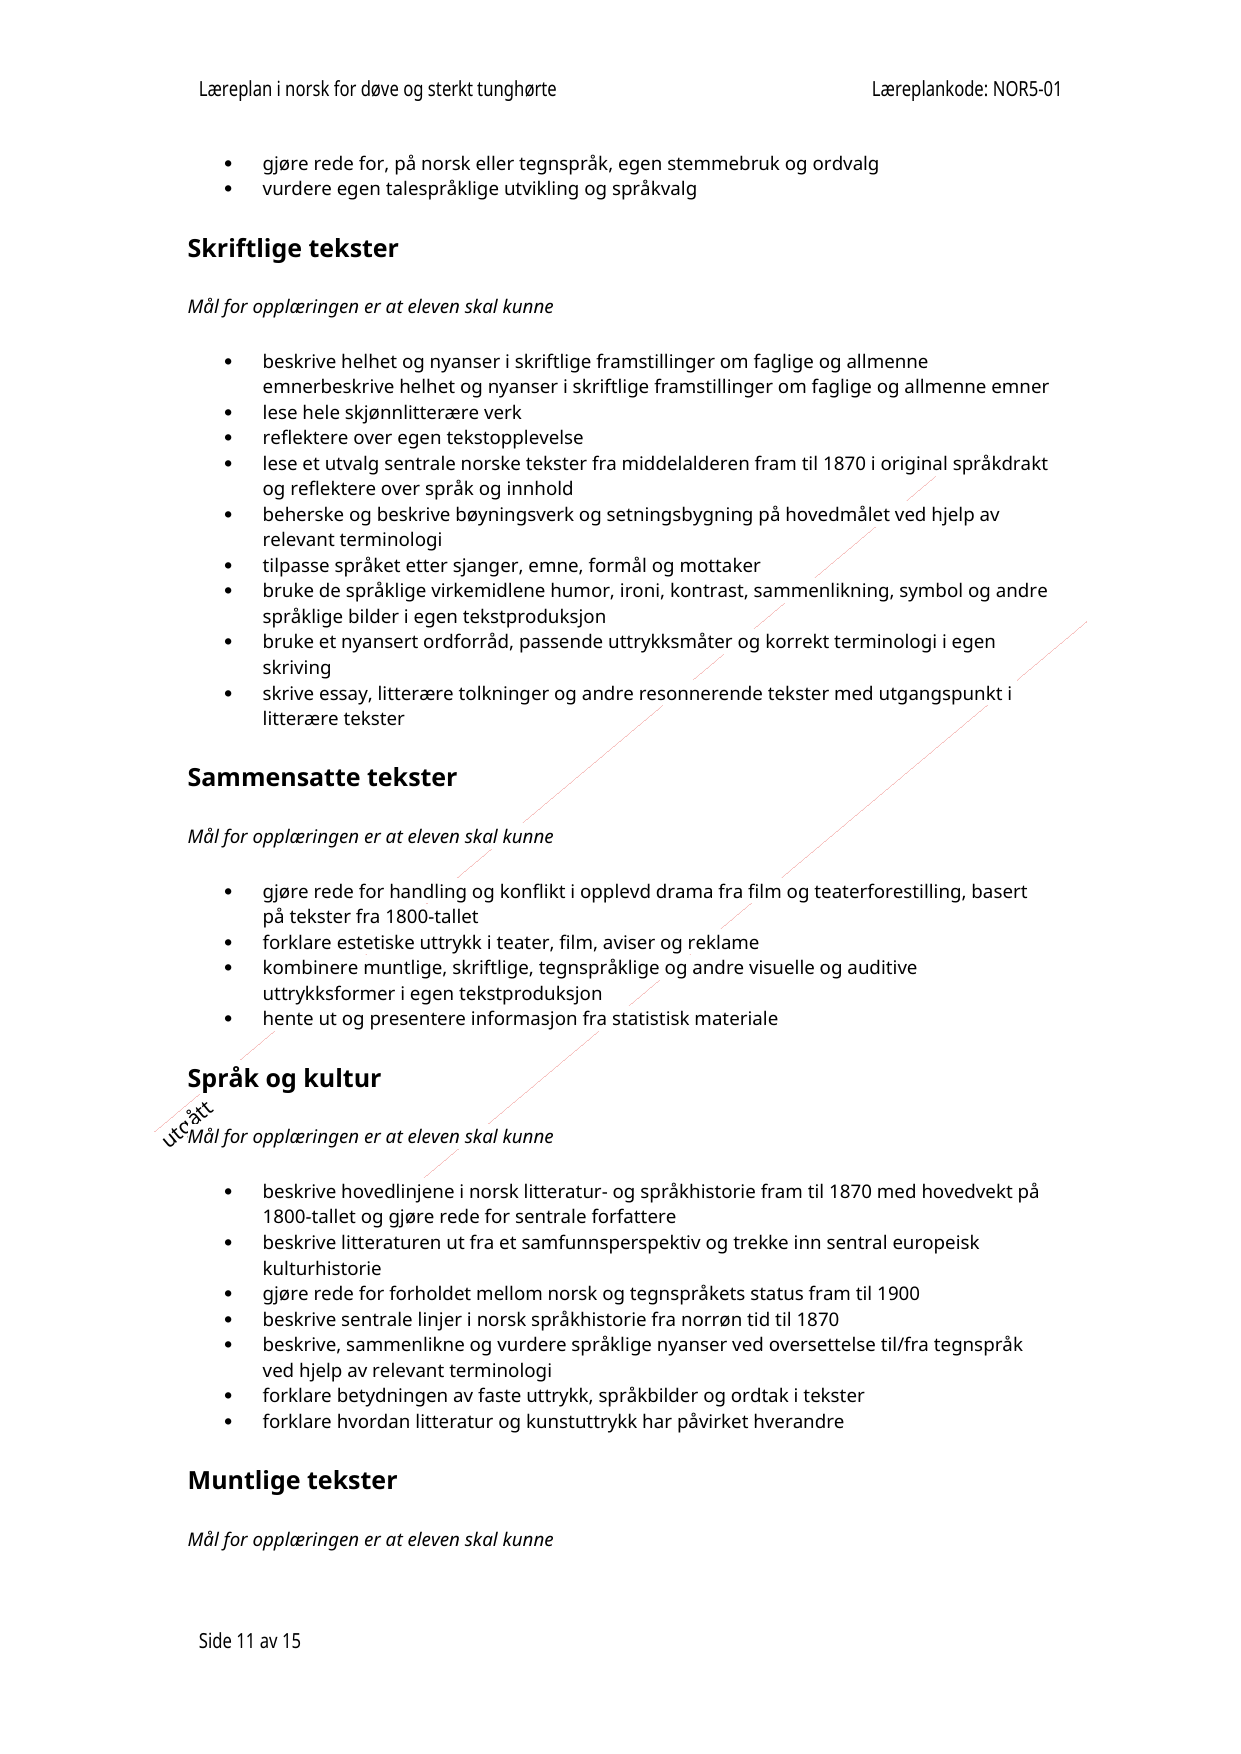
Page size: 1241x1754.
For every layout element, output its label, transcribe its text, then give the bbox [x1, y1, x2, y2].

list gjøre rede for forholdet mellom norsk og tegnspråkets status fram til 1900 [920, 1280, 1053, 1306]
subtitle Språk og kultur [388, 1060, 562, 1094]
text Mål for opplæringen er at eleven skal kunne [561, 1526, 1053, 1551]
list kombinere muntlige, skriftlige, tegnspråklige og andre visuelle og auditive uttrykksformer i egen tekstproduksjon [630, 954, 1053, 1006]
list lese hele skjønnlitterære verk [225, 399, 263, 425]
list bruke et nyansert ordforråd, passende uttrykksmåter og korrekt terminologi i egen skriving [225, 629, 263, 680]
list forklare betydningen av faste uttrykk, språkbilder og ordtak i tekster [225, 1382, 1053, 1408]
list lese et utvalg sentrale norske tekster fra middelalderen fram til 1870 i original språkdrakt og reflektere over språk og innhold [908, 450, 1053, 501]
list beherske og beskrive bøyningsverk og setningsbygning på hovedmålet ved hjelp av relevant terminologi [847, 501, 1053, 552]
list lese hele skjønnlitterære verk [522, 399, 1053, 425]
list skrive essay, litterære tolkninger og andre resonnerende tekster med utgangspunkt i litterære tekster [405, 705, 661, 731]
text Mål for opplæringen er at eleven skal kunne [817, 823, 1053, 849]
list beskrive hovedlinjene i norsk litteratur- og språkhistorie fram til 1870 med hovedvekt på 1800-tallet og gjøre rede for sentrale forfattere [676, 1178, 1053, 1229]
text Mål for opplæringen er at eleven skal kunne [187, 293, 1053, 319]
list gjøre rede for, på norsk eller tegnspråk, egen stemmebruk og ordvalg [880, 150, 1053, 176]
list bruke et nyansert ordforråd, passende uttrykksmåter og korrekt terminologi i egen skriving [694, 629, 1053, 680]
subtitle Språk og kultur [525, 1060, 1053, 1094]
list beskrive, sammenlikne og vurdere språklige nyanser ved oversettelse til/fra tegnspråk ved hjelp av relevant terminologi [552, 1331, 1053, 1382]
list gjøre rede for handling og konflikt i opplevd drama fra film og teaterforestilling, basert på tekster fra 1800-tallet [225, 878, 425, 929]
subtitle Muntlige tekster [398, 1463, 1053, 1497]
list beskrive litteraturen ut fra et samfunnsperspektiv og trekke inn sentral europeisk kulturhistorie [382, 1229, 1053, 1280]
list gjøre rede for handling og konflikt i opplevd drama fra film og teaterforestilling, basert på tekster fra 1800-tallet [722, 878, 1053, 929]
subtitle Skriftlige tekster [399, 230, 1053, 264]
subtitle Sammensatte tekster [458, 760, 596, 794]
list reflektere over egen tekstopplevelse [225, 425, 263, 450]
list bruke et nyansert ordforråd, passende uttrykksmåter og korrekt terminologi i egen skriving [332, 654, 722, 680]
list hente ut og presentere informasjon fra statistisk materiale [778, 1006, 1053, 1031]
list lese et utvalg sentrale norske tekster fra middelalderen fram til 1870 i original språkdrakt og reflektere over språk og innhold [574, 476, 934, 501]
list skrive essay, litterære tolkninger og andre resonnerende tekster med utgangspunkt i litterære tekster [634, 705, 986, 731]
list beskrive helhet og nyanser i skriftlige framstillinger om faglige og allmenne emnerbeskrive helhet og nyanser i skriftlige framstillinger om faglige og allmenne emner [934, 348, 1053, 399]
list forklare hvordan litteratur og kunstuttrykk har påvirket hverandre [845, 1408, 1053, 1433]
list tilpasse språket etter sjanger, emne, formål og mottaker [816, 552, 1053, 578]
text Mål for opplæringen er at eleven skal kunne [490, 1123, 1053, 1149]
subtitle Sammensatte tekster [883, 760, 1053, 794]
list reflektere over egen tekstopplevelse [584, 425, 1053, 450]
list kombinere muntlige, skriftlige, tegnspråklige og andre visuelle og auditive uttrykksformer i egen tekstproduksjon [225, 954, 365, 1006]
list tilpasse språket etter sjanger, emne, formål og mottaker [761, 552, 844, 578]
list forklare estetiske uttrykk i teater, film, aviser og reklame [760, 929, 1053, 954]
list beherske og beskrive bøyningsverk og setningsbygning på hovedmålet ved hjelp av relevant terminologi [442, 527, 873, 552]
list vurdere egen talespråklige utvikling og språkvalg [697, 176, 1053, 201]
text Mål for opplæringen er at eleven skal kunne [561, 823, 845, 849]
list bruke de språklige virkemidlene humor, ironi, kontrast, sammenlikning, symbol og andre språklige bilder i egen tekstproduksjon [755, 578, 1053, 629]
list beskrive sentrale linjer i norsk språkhistorie fra norrøn tid til 1870 [839, 1306, 1053, 1331]
list gjøre rede for handling og konflikt i opplevd drama fra film og teaterforestilling, basert på tekster fra 1800-tallet [428, 903, 750, 929]
list bruke de språklige virkemidlene humor, ironi, kontrast, sammenlikning, symbol og andre språklige bilder i egen tekstproduksjon [606, 603, 783, 629]
list skrive essay, litterære tolkninger og andre resonnerende tekster med utgangspunkt i litterære tekster [958, 680, 1053, 731]
subtitle Sammensatte tekster [559, 760, 920, 794]
